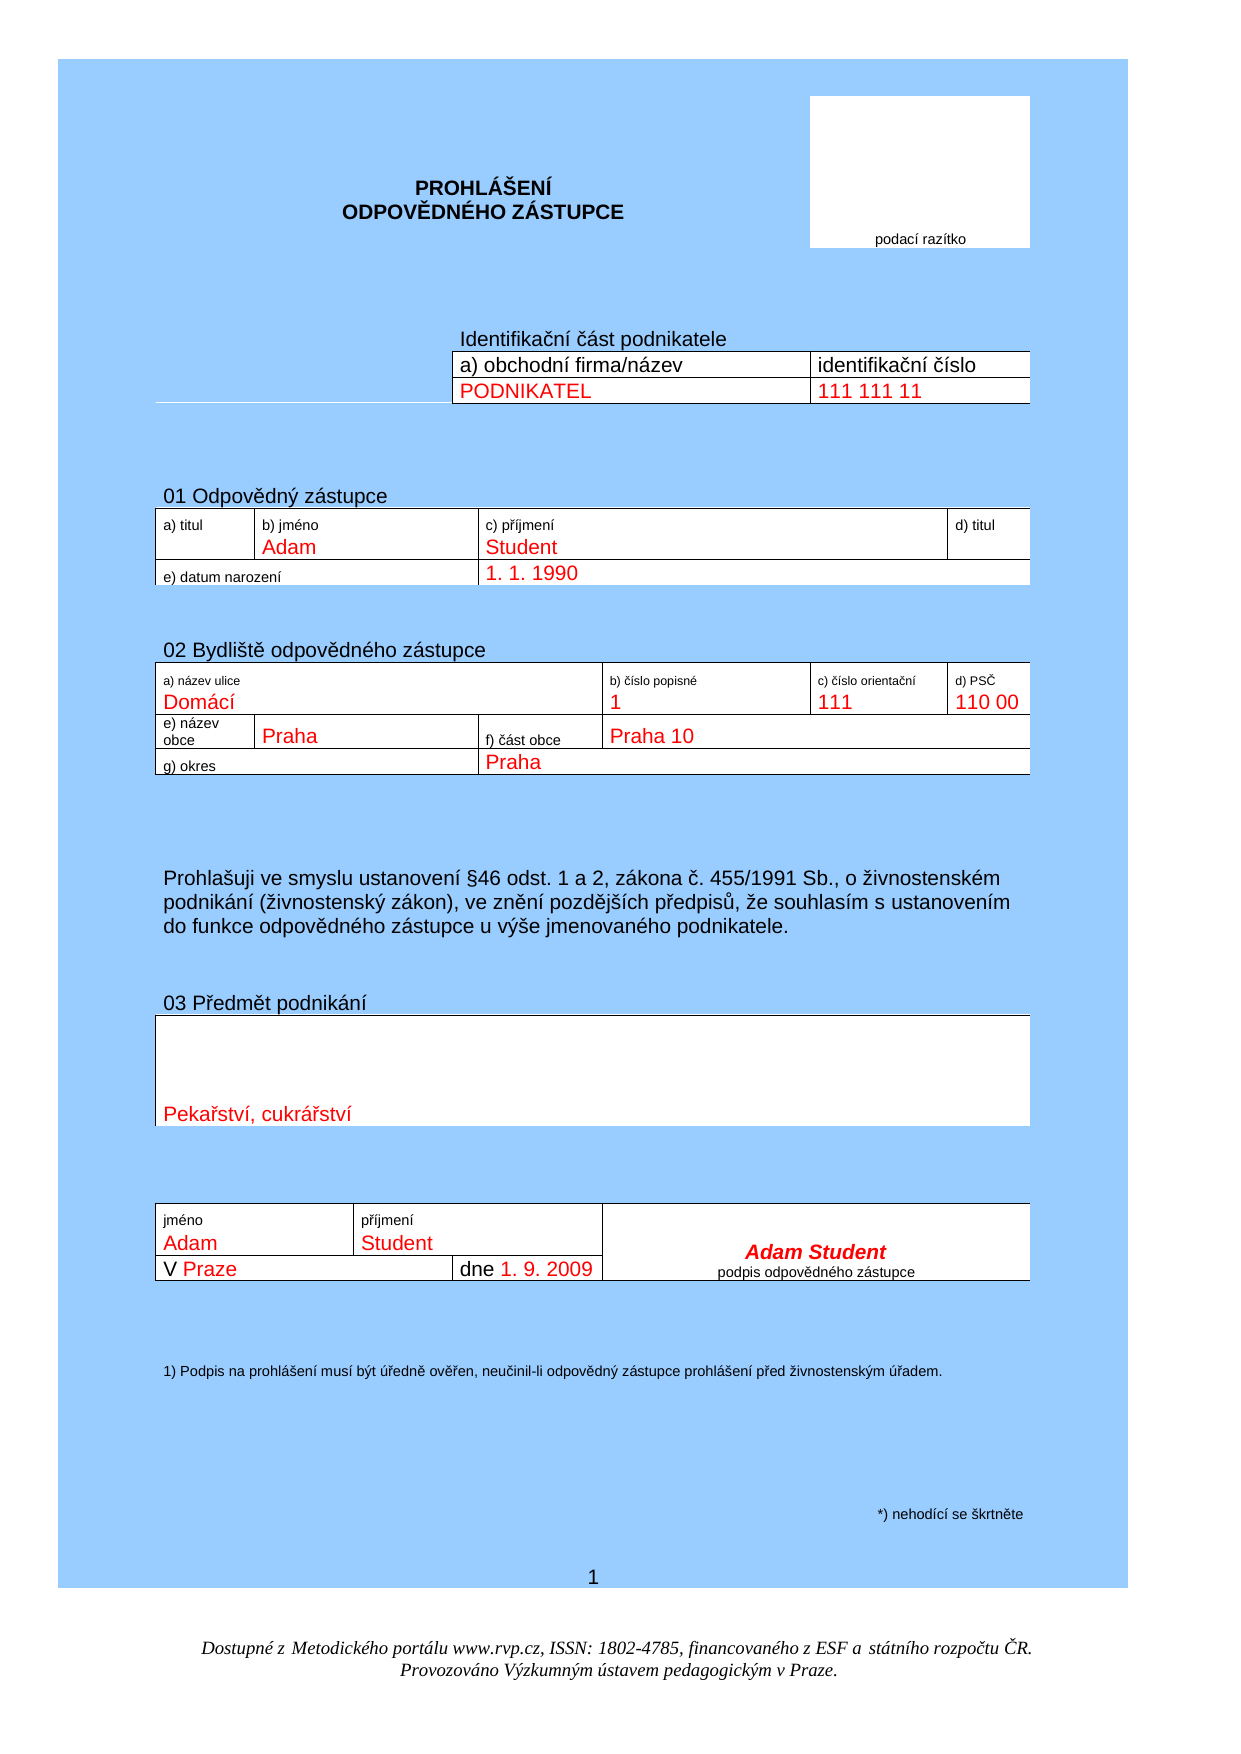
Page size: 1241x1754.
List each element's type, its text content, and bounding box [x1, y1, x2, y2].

table_cell e) název obce [156, 715, 254, 748]
table_cell 111 [811, 688, 947, 713]
table_header PROHLÁŠENÍ ODPOVĚDNÉHO ZÁSTUPCE [156, 59, 810, 248]
table_cell c) číslo orientační [811, 663, 947, 688]
table_cell 03 Předmět podnikání [156, 938, 1030, 1014]
table_cell d) titul [948, 509, 1030, 533]
table_cell b) číslo popisné [603, 663, 810, 688]
table_cell Adam [156, 1229, 353, 1254]
table_cell e) datum narození [156, 560, 478, 585]
table_cell Adam Student podpis odpovědného zástupce [603, 1204, 1030, 1280]
table_cell Student [479, 533, 947, 559]
table_cell 1 [156, 1522, 1030, 1588]
table_header [58, 59, 156, 1588]
table_cell 01 Odpovědný zástupce [156, 403, 1030, 507]
table_cell 02 Bydliště odpovědného zástupce [156, 585, 1030, 662]
table_cell Identifikační část podnikatele [452, 325, 1030, 351]
table_cell identifikační číslo [811, 352, 1030, 377]
table_cell [156, 248, 1030, 325]
table_cell b) jméno [255, 509, 478, 533]
table_cell podací razítko [810, 96, 1030, 248]
table_header [1030, 59, 1128, 1588]
table_cell V Praze [156, 1256, 452, 1280]
table_cell 1) Podpis na prohlášení musí být úředně ověřen, neučinil-li odpovědný zástupce prohlášení před živnostenským úřadem. [156, 1281, 1030, 1379]
table_cell d) PSČ [948, 663, 1030, 688]
table_cell Praha 10 [603, 715, 1030, 748]
table_cell c) příjmení [479, 509, 947, 533]
table_cell příjmení [354, 1204, 602, 1229]
table_cell 110 00 [948, 688, 1030, 713]
table_cell Domácí [156, 688, 602, 713]
table_cell Praha [479, 749, 1030, 774]
table_cell Prohlašuji ve smyslu ustanovení §46 odst. 1 a 2, zákona č. 455/1991 Sb., o živnostenském podnikání (živnostenský zákon), ve znění pozdějších předpisů, že souhlasím s ustanovením do funkce odpovědného zástupce u výše jmenovaného podnikatele. [156, 775, 1030, 938]
table_cell [156, 533, 254, 559]
table_cell 1. 1. 1990 [479, 560, 1030, 585]
table_cell a) titul [156, 509, 254, 533]
table_cell a) obchodní firma/název [453, 352, 810, 377]
table_header [810, 59, 1030, 96]
table_cell jméno [156, 1204, 353, 1229]
table_cell [156, 1126, 1030, 1203]
table_cell a) název ulice [156, 663, 602, 688]
table_cell 111 111 11 [811, 378, 1030, 402]
table_cell g) okres [156, 749, 478, 774]
table_cell 1 [603, 688, 810, 713]
table_cell Student [354, 1229, 602, 1254]
table_cell dne 1. 9. 2009 [453, 1256, 602, 1280]
table_cell PODNIKATEL [453, 378, 810, 402]
table_cell [156, 325, 452, 402]
table_cell [948, 533, 1030, 559]
table_cell Pekařství, cukrářství [156, 1016, 1030, 1126]
table_cell Praha [255, 715, 478, 748]
table_cell f) část obce [479, 715, 602, 748]
table_cell Adam [255, 533, 478, 559]
table_cell *) nehodící se škrtněte [156, 1379, 1030, 1522]
